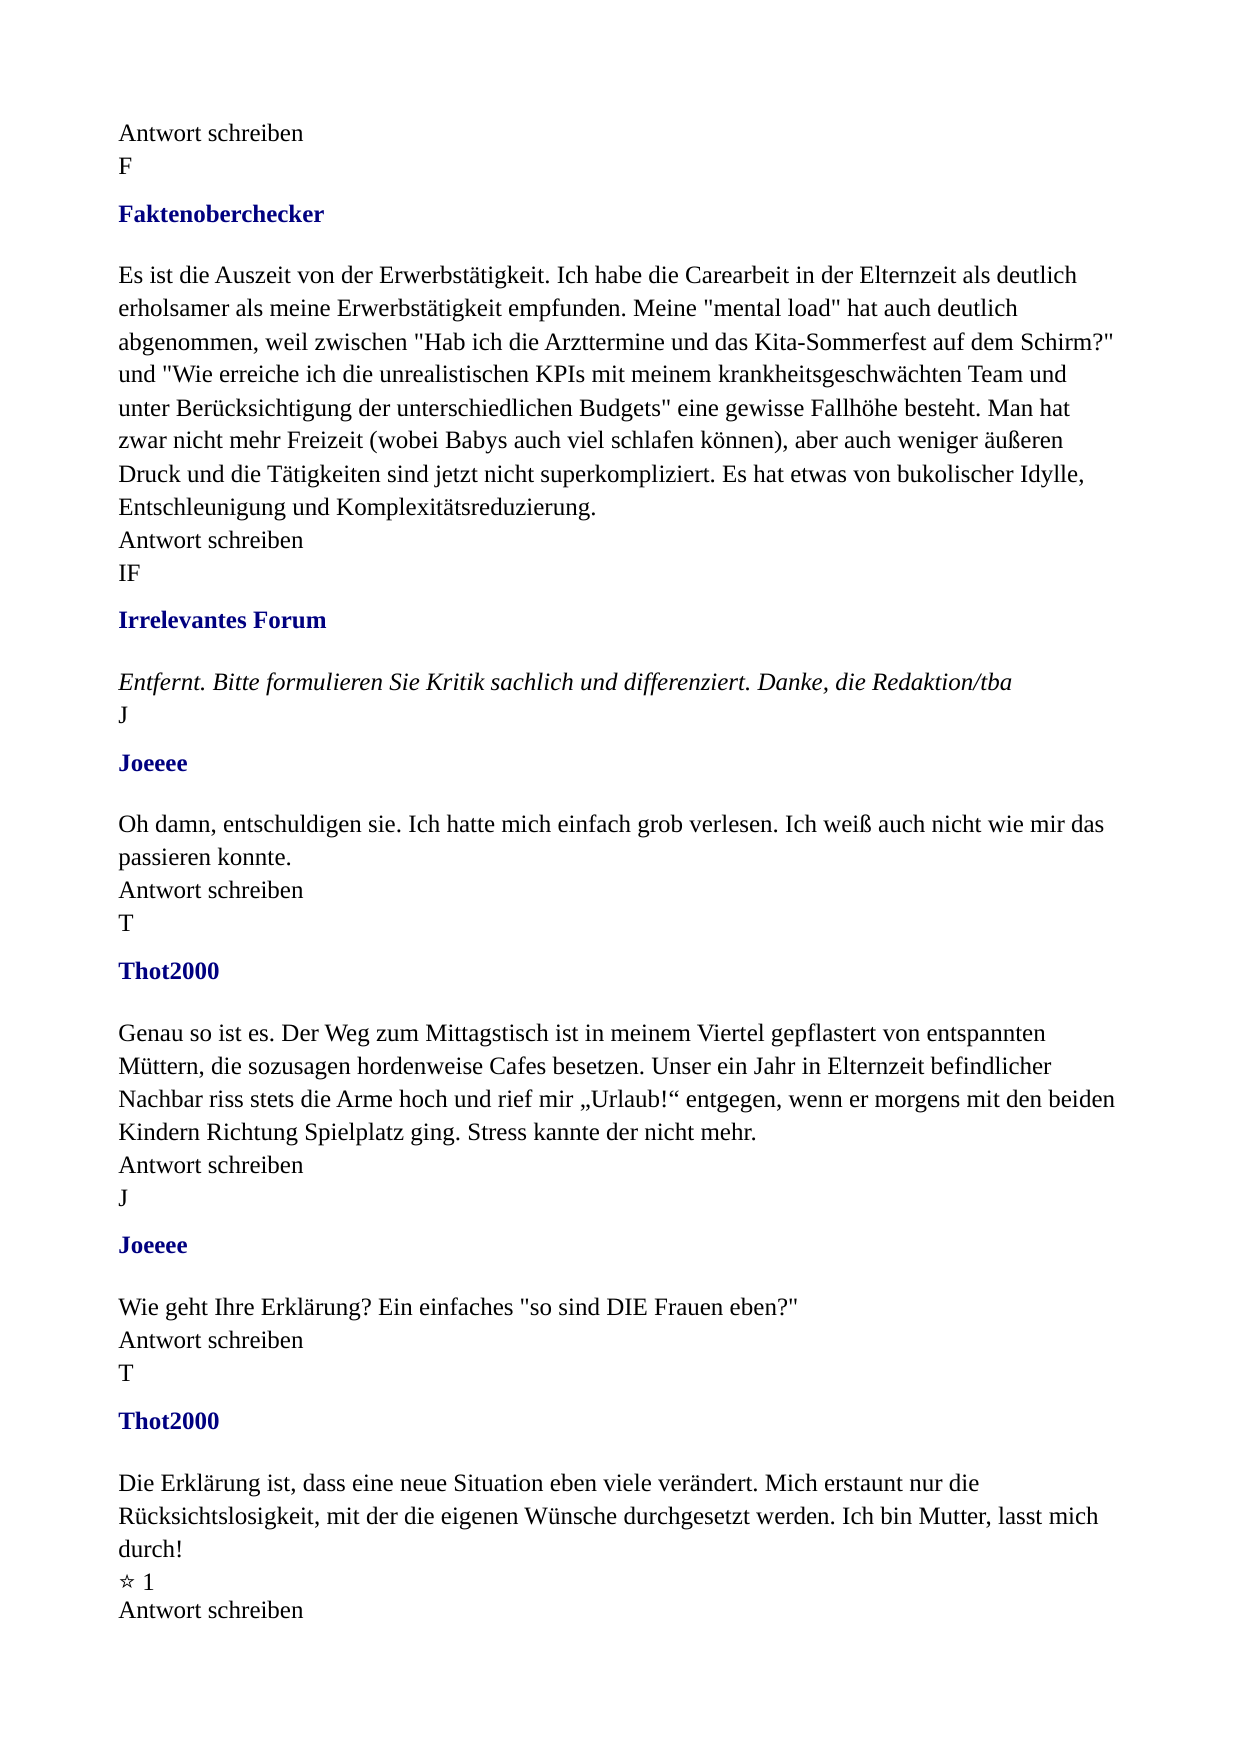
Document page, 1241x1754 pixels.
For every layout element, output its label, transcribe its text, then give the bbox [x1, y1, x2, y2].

text Antwort schreiben [118, 525, 1122, 553]
text T [118, 908, 1122, 937]
text J [118, 1183, 1122, 1212]
subtitle Joeeee [118, 1231, 1122, 1259]
text IF [118, 558, 1122, 586]
text Antwort schreiben [118, 118, 1122, 147]
text Die Erklärung ist, dass eine neue Situation eben viele verändert. Mich erstaunt nur die Rücksichtslosigkeit, mit der die eigenen Wünsche durchgesetzt werden. Ich bin Mutter, lasst mich durch! [118, 1468, 1122, 1563]
text Antwort schreiben [118, 876, 1122, 904]
text Antwort schreiben [118, 1596, 1122, 1624]
text ⭐️ 1 [118, 1567, 1122, 1596]
text Oh damn, entschuldigen sie. Ich hatte mich einfach grob verlesen. Ich weiß auch nicht wie mir das passieren konnte. [118, 809, 1122, 871]
subtitle Irrelevantes Forum [118, 605, 1122, 634]
text J [118, 700, 1122, 729]
text Entfernt. Bitte formulieren Sie Kritik sachlich und differenziert. Danke, die Redaktion/tba [118, 667, 1122, 696]
subtitle Thot2000 [118, 1406, 1122, 1435]
text Wie geht Ihre Erklärung? Ein einfaches "so sind DIE Frauen eben?" [118, 1292, 1122, 1321]
subtitle Faktenoberchecker [118, 199, 1122, 227]
text Genau so ist es. Der Weg zum Mittagstisch ist in meinem Viertel gepflastert von entspannten Müttern, die sozusagen hordenweise Cafes besetzen. Unser ein Jahr in Elternzeit befindlicher Nachbar riss stets die Arme hoch und rief mir „Urlaub!“ entgegen, wenn er morgens mit den beiden Kindern Richtung Spielplatz ging. Stress kannte der nicht mehr. [118, 1018, 1122, 1146]
text F [118, 151, 1122, 180]
subtitle Thot2000 [118, 956, 1122, 985]
subtitle Joeeee [118, 748, 1122, 776]
text Antwort schreiben [118, 1325, 1122, 1354]
text T [118, 1358, 1122, 1387]
text Es ist die Auszeit von der Erwerbstätigkeit. Ich habe die Carearbeit in der Elternzeit als deutlich erholsamer als meine Erwerbstätigkeit empfunden. Meine "mental load" hat auch deutlich abgenommen, weil zwischen "Hab ich die Arzttermine und das Kita-Sommerfest auf dem Schirm?" und "Wie erreiche ich die unrealistischen KPIs mit meinem krankheitsgeschwächten Team und unter Berücksichtigung der unterschiedlichen Budgets" eine gewisse Fallhöhe besteht. Man hat zwar nicht mehr Freizeit (wobei Babys auch viel schlafen können), aber auch weniger äußeren Druck und die Tätigkeiten sind jetzt nicht superkompliziert. Es hat etwas von bukolischer Idylle, Entschleunigung und Komplexitätsreduzierung. [118, 261, 1122, 520]
text Antwort schreiben [118, 1150, 1122, 1179]
